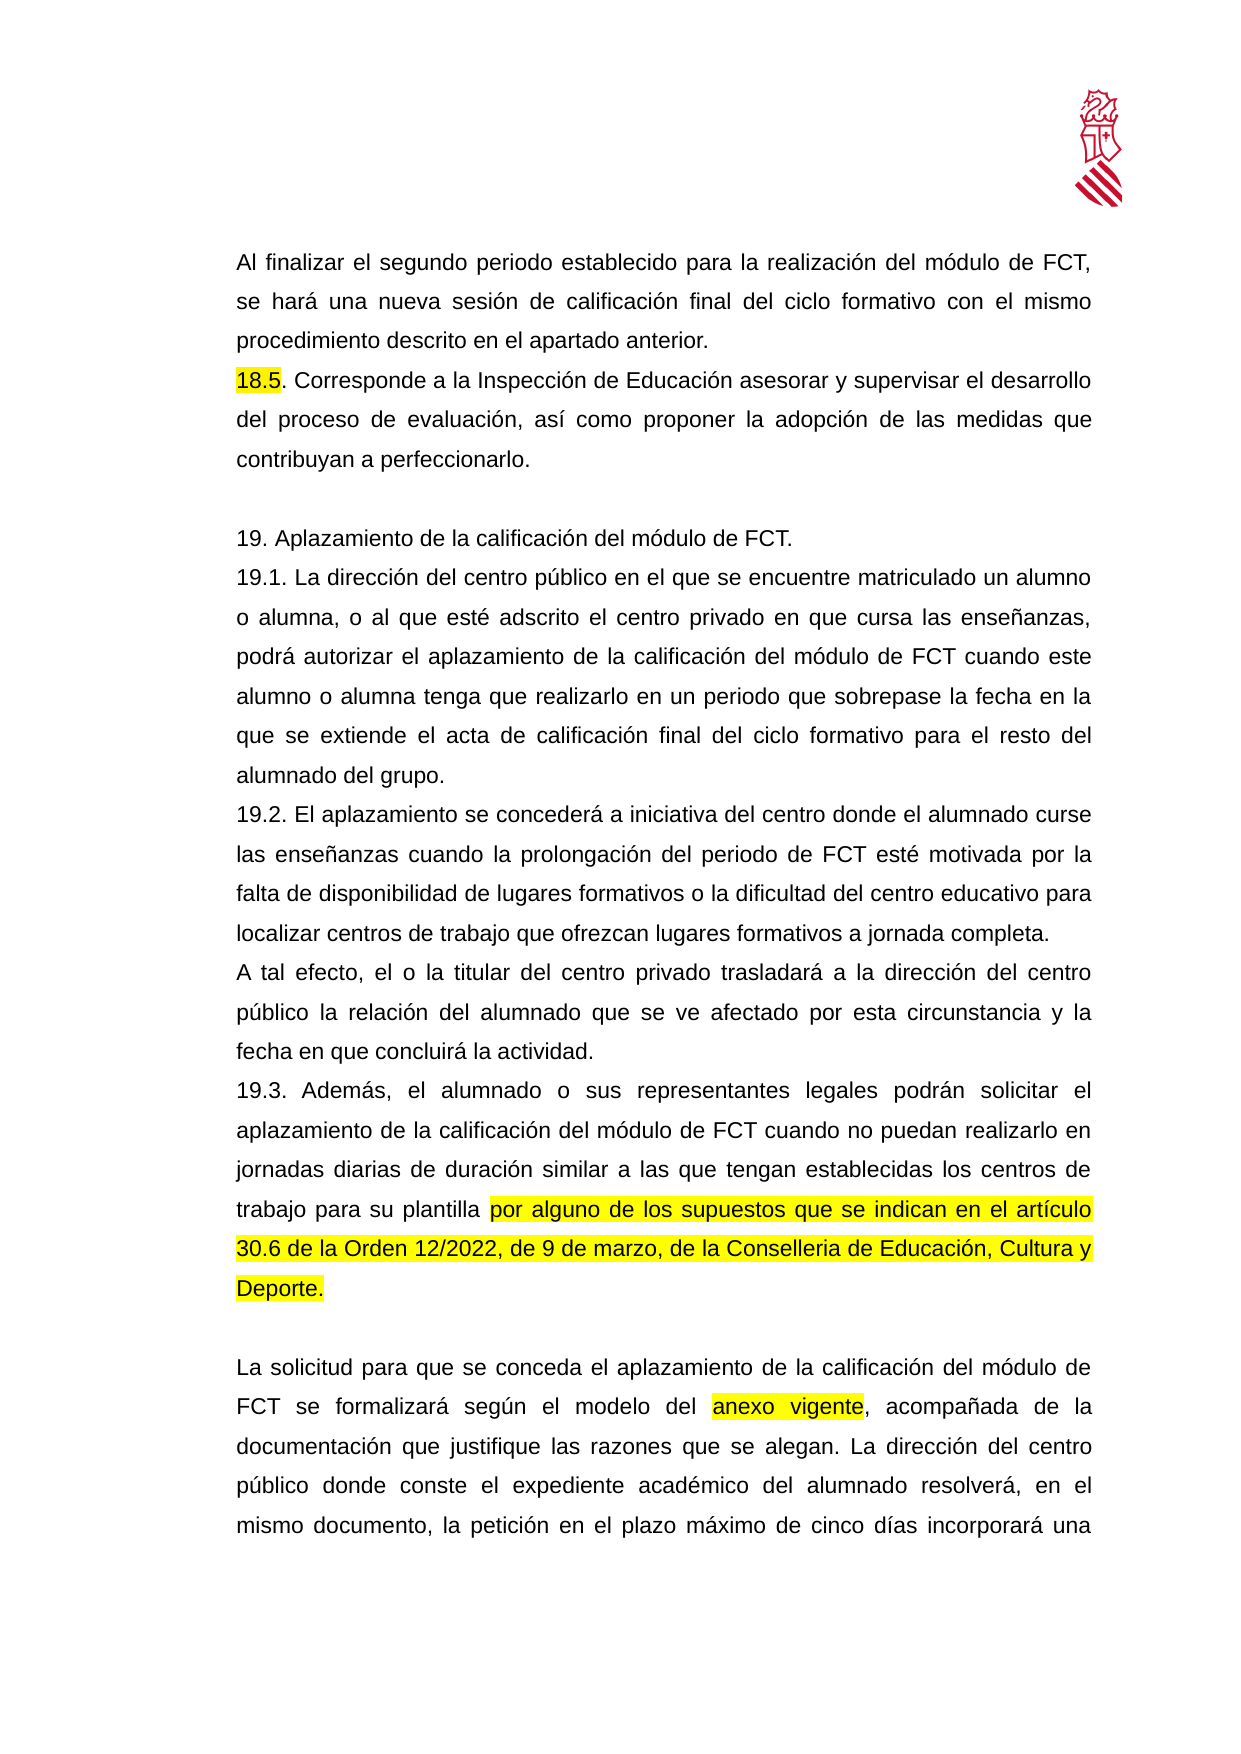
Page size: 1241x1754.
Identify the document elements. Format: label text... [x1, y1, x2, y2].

picture [1074, 88, 1123, 207]
text Al finalizar el segundo periodo establecido para la realización del módulo de FCT, se hará una nueva sesión de calificación final del ciclo formativo con el mismo procedimiento descrito en el apartado anterior. [236, 248, 1093, 354]
text 18.5. Corresponde a la Inspección de Educación asesorar y supervisar el desarrollo del proceso de evaluación, así como proponer la adopción de las medidas que contribuyan a perfeccionarlo. [236, 367, 1093, 472]
text 19. Aplazamiento de la calificación del módulo de FCT. [236, 525, 1093, 551]
text 19.3. Además, el alumnado o sus representantes legales podrán solicitar el aplazamiento de la calificación del módulo de FCT cuando no puedan realizarlo en jornadas diarias de duración similar a las que tengan establecidas los centros de trabajo para su plantilla por alguno de los supuestos que se indican en el artículo 30.6 de la Orden 12/2022, de 9 de marzo, de la Conselleria de Educación, Cultura y Deporte. [236, 1077, 1093, 1301]
text La solicitud para que se conceda el aplazamiento de la calificación del módulo de FCT se formalizará según el modelo del anexo vigente, acompañada de la documentación que justifique las razones que se alegan. La dirección del centro público donde conste el expediente académico del alumnado resolverá, en el mismo documento, la petición en el plazo máximo de cinco días incorporará una [236, 1354, 1093, 1538]
text 19.2. El aplazamiento se concederá a iniciativa del centro donde el alumnado curse las enseñanzas cuando la prolongación del periodo de FCT esté motivada por la falta de disponibilidad de lugares formativos o la dificultad del centro educativo para localizar centros de trabajo que ofrezcan lugares formativos a jornada completa. [236, 801, 1093, 946]
text A tal efecto, el o la titular del centro privado trasladará a la dirección del centro público la relación del alumnado que se ve afectado por esta circunstancia y la fecha en que concluirá la actividad. [236, 959, 1093, 1064]
text 19.1. La dirección del centro público en el que se encuentre matriculado un alumno o alumna, o al que esté adscrito el centro privado en que cursa las enseñanzas, podrá autorizar el aplazamiento de la calificación del módulo de FCT cuando este alumno o alumna tenga que realizarlo en un periodo que sobrepase la fecha en la que se extiende el acta de calificación final del ciclo formativo para el resto del alumnado del grupo. [236, 564, 1093, 788]
